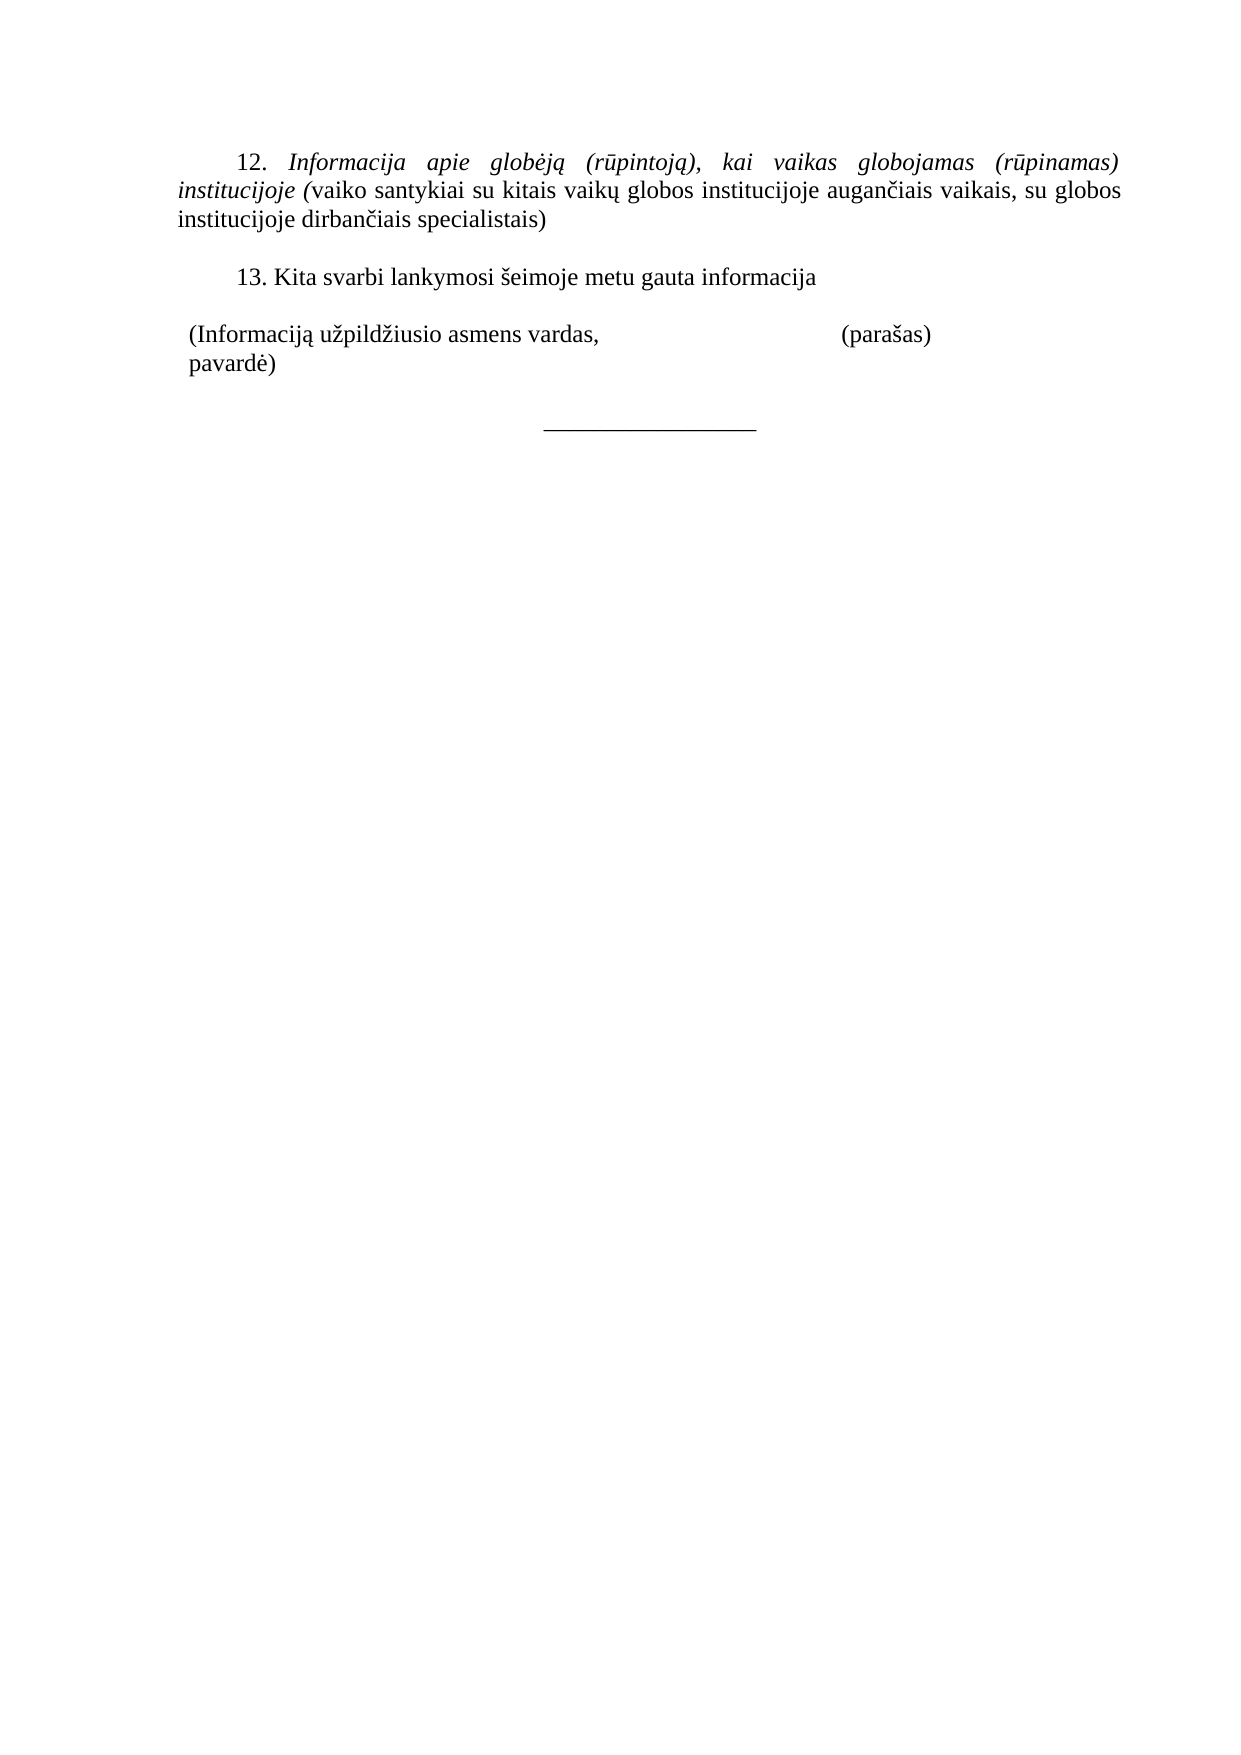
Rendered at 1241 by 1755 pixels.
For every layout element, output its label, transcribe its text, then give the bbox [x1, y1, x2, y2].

text 12. Informacija apie globėją (rūpintoją), kai vaikas globojamas (rūpinamas) institucijoje (vaiko santykiai su kitais vaikų globos institucijoje augančiais vaikais, su globos institucijoje dirbančiais specialistais) [177, 147, 1122, 233]
text _________________ [177, 406, 1122, 434]
table_header (parašas) [650, 319, 1122, 377]
table_header (Informaciją užpildžiusio asmens vardas, pavardė) [177, 319, 650, 377]
text 13. Kita svarbi lankymosi šeimoje metu gauta informacija [177, 262, 1122, 291]
